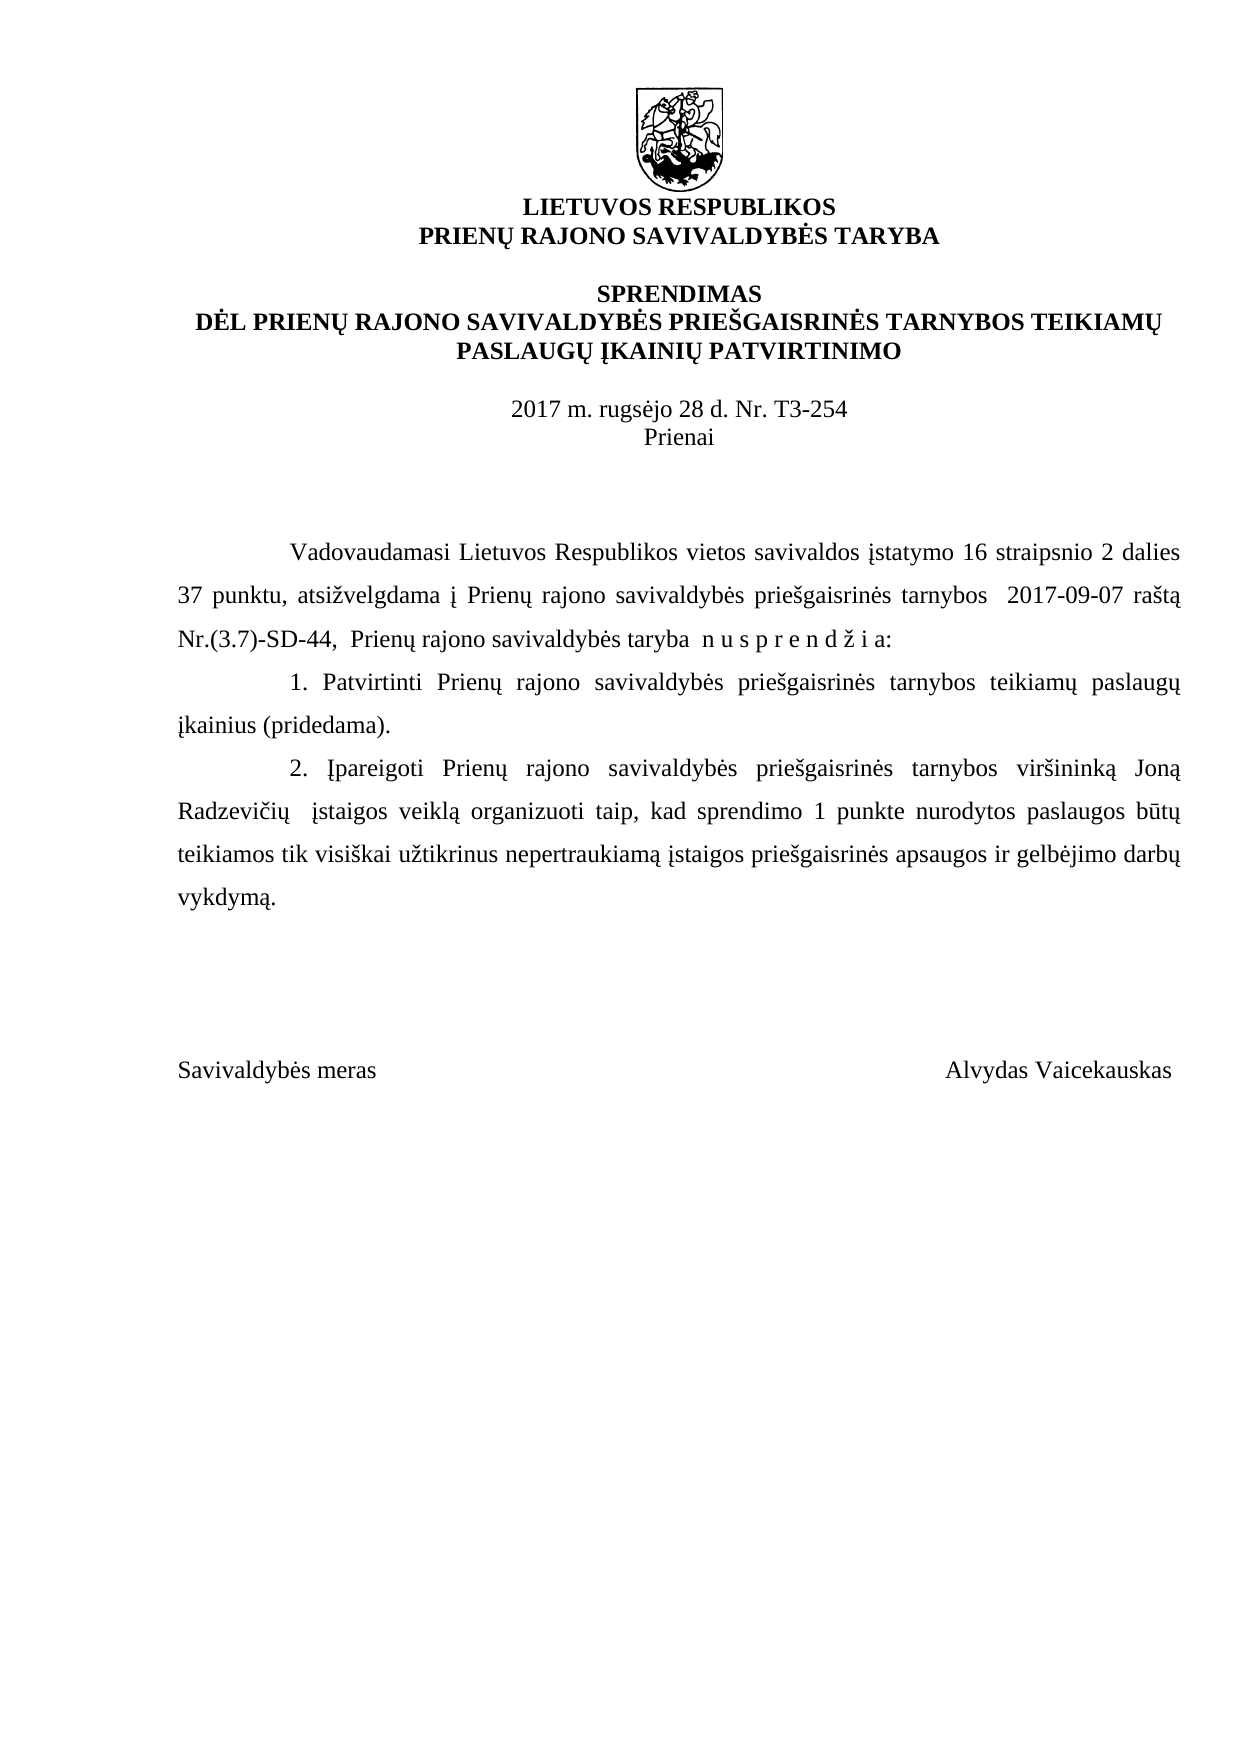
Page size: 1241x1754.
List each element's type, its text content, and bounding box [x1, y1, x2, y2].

text 2. Įpareigoti Prienų rajono savivaldybės priešgaisrinės tarnybos viršininką Joną Radzevičių įstaigos veiklą organizuoti taip, kad sprendimo 1 punkte nurodytos paslaugos būtų teikiamos tik visiškai užtikrinus nepertraukiamą įstaigos priešgaisrinės apsaugos ir gelbėjimo darbų vykdymą. [177, 753, 1181, 911]
text Savivaldybės meras Alvydas Vaicekauskas [177, 1055, 1181, 1084]
text PRIENŲ RAJONO SAVIVALDYBĖS TARYBA [177, 221, 1181, 250]
text Vadovaudamasi Lietuvos Respublikos vietos savivaldos įstatymo 16 straipsnio 2 dalies 37 punktu, atsižvelgdama į Prienų rajono savivaldybės priešgaisrinės tarnybos 2017-09-07 raštą Nr.(3.7)-SD-44, Prienų rajono savivaldybės taryba n u s p r e n d ž i a: [177, 537, 1181, 652]
text Prienai [177, 422, 1181, 451]
text 2017 m. rugsėjo 28 d. Nr. T3-254 [177, 394, 1181, 422]
text SPRENDIMAS [177, 279, 1181, 307]
text 1. Patvirtinti Prienų rajono savivaldybės priešgaisrinės tarnybos teikiamų paslaugų įkainius (pridedama). [177, 667, 1181, 739]
text DĖL PRIENŲ RAJONO SAVIVALDYBĖS PRIEŠGAISRINĖS TARNYBOS TEIKIAMŲ PASLAUGŲ ĮKAINIŲ PATVIRTINIMO [177, 307, 1181, 365]
text LIETUVOS RESPUBLIKOS [177, 192, 1181, 221]
